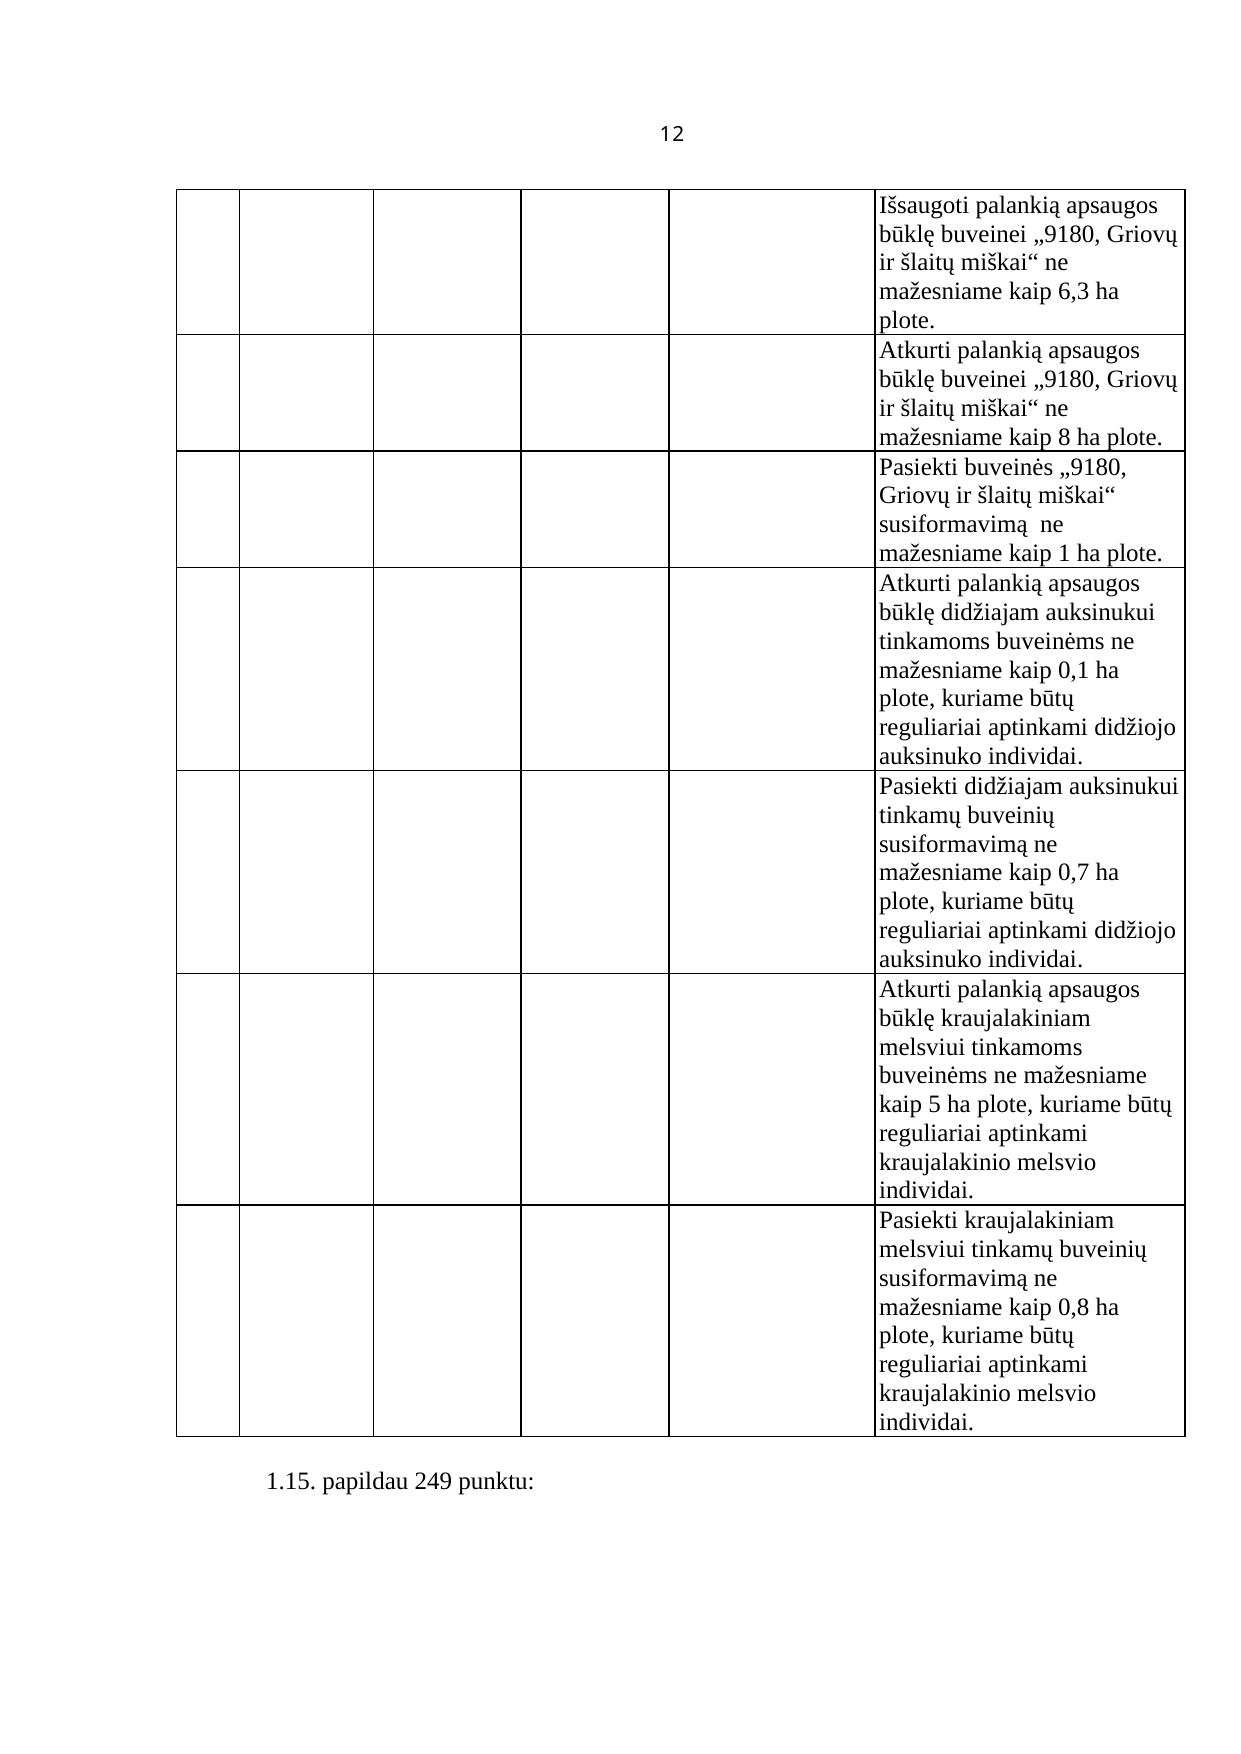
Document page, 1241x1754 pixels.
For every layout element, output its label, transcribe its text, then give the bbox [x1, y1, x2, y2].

table_cell [522, 335, 668, 450]
table_cell [240, 1206, 373, 1436]
table_cell Atkurti palankią apsaugos būklę buveinei „9180, Griovų ir šlaitų miškai“ ne mažesniame kaip 8 ha plote. [876, 335, 1184, 450]
table_cell [374, 1206, 520, 1436]
table_cell [522, 974, 668, 1204]
table_cell [240, 568, 373, 770]
table_cell [177, 452, 239, 567]
table_cell [522, 1206, 668, 1436]
table_cell [374, 771, 520, 972]
table_cell [177, 771, 239, 972]
table_cell [240, 974, 373, 1204]
table_cell [177, 568, 239, 770]
table_cell [522, 190, 668, 334]
table_cell [177, 335, 239, 450]
table_cell [177, 1206, 239, 1436]
table_cell Išsaugoti palankią apsaugos būklę buveinei „9180, Griovų ir šlaitų miškai“ ne mažesniame kaip 6,3 ha plote. [876, 190, 1184, 334]
table_cell Pasiekti didžiajam auksinukui tinkamų buveinių susiformavimą ne mažesniame kaip 0,7 ha plote, kuriame būtų reguliariai aptinkami didžiojo auksinuko individai. [876, 771, 1184, 972]
table_cell [670, 190, 874, 334]
table_cell Atkurti palankią apsaugos būklę kraujalakiniam melsviui tinkamoms buveinėms ne mažesniame kaip 5 ha plote, kuriame būtų reguliariai aptinkami kraujalakinio melsvio individai. [876, 974, 1184, 1204]
table_cell [522, 568, 668, 770]
table_cell [240, 190, 373, 334]
table_cell [374, 568, 520, 770]
table_cell [240, 335, 373, 450]
table_cell [522, 771, 668, 972]
table_cell [374, 974, 520, 1204]
table_cell [522, 452, 668, 567]
table_cell Pasiekti kraujalakiniam melsviui tinkamų buveinių susiformavimą ne mažesniame kaip 0,8 ha plote, kuriame būtų reguliariai aptinkami kraujalakinio melsvio individai. [876, 1206, 1184, 1436]
table_cell [670, 452, 874, 567]
table_cell [670, 974, 874, 1204]
table_cell [670, 568, 874, 770]
table_cell [240, 452, 373, 567]
table_cell [177, 190, 239, 334]
table_cell [670, 1206, 874, 1436]
table_cell [374, 335, 520, 450]
table_cell [374, 190, 520, 334]
table_cell [240, 771, 373, 972]
table_cell Pasiekti buveinės „9180, Griovų ir šlaitų miškai“ susiformavimą ne mažesniame kaip 1 ha plote. [876, 452, 1184, 567]
table_cell Atkurti palankią apsaugos būklę didžiajam auksinukui tinkamoms buveinėms ne mažesniame kaip 0,1 ha plote, kuriame būtų reguliariai aptinkami didžiojo auksinuko individai. [876, 568, 1184, 770]
table_cell [374, 452, 520, 567]
table_cell [670, 335, 874, 450]
table_cell [670, 771, 874, 972]
table_cell [177, 974, 239, 1204]
text 1.15. papildau 249 punktu: [177, 1466, 1166, 1495]
